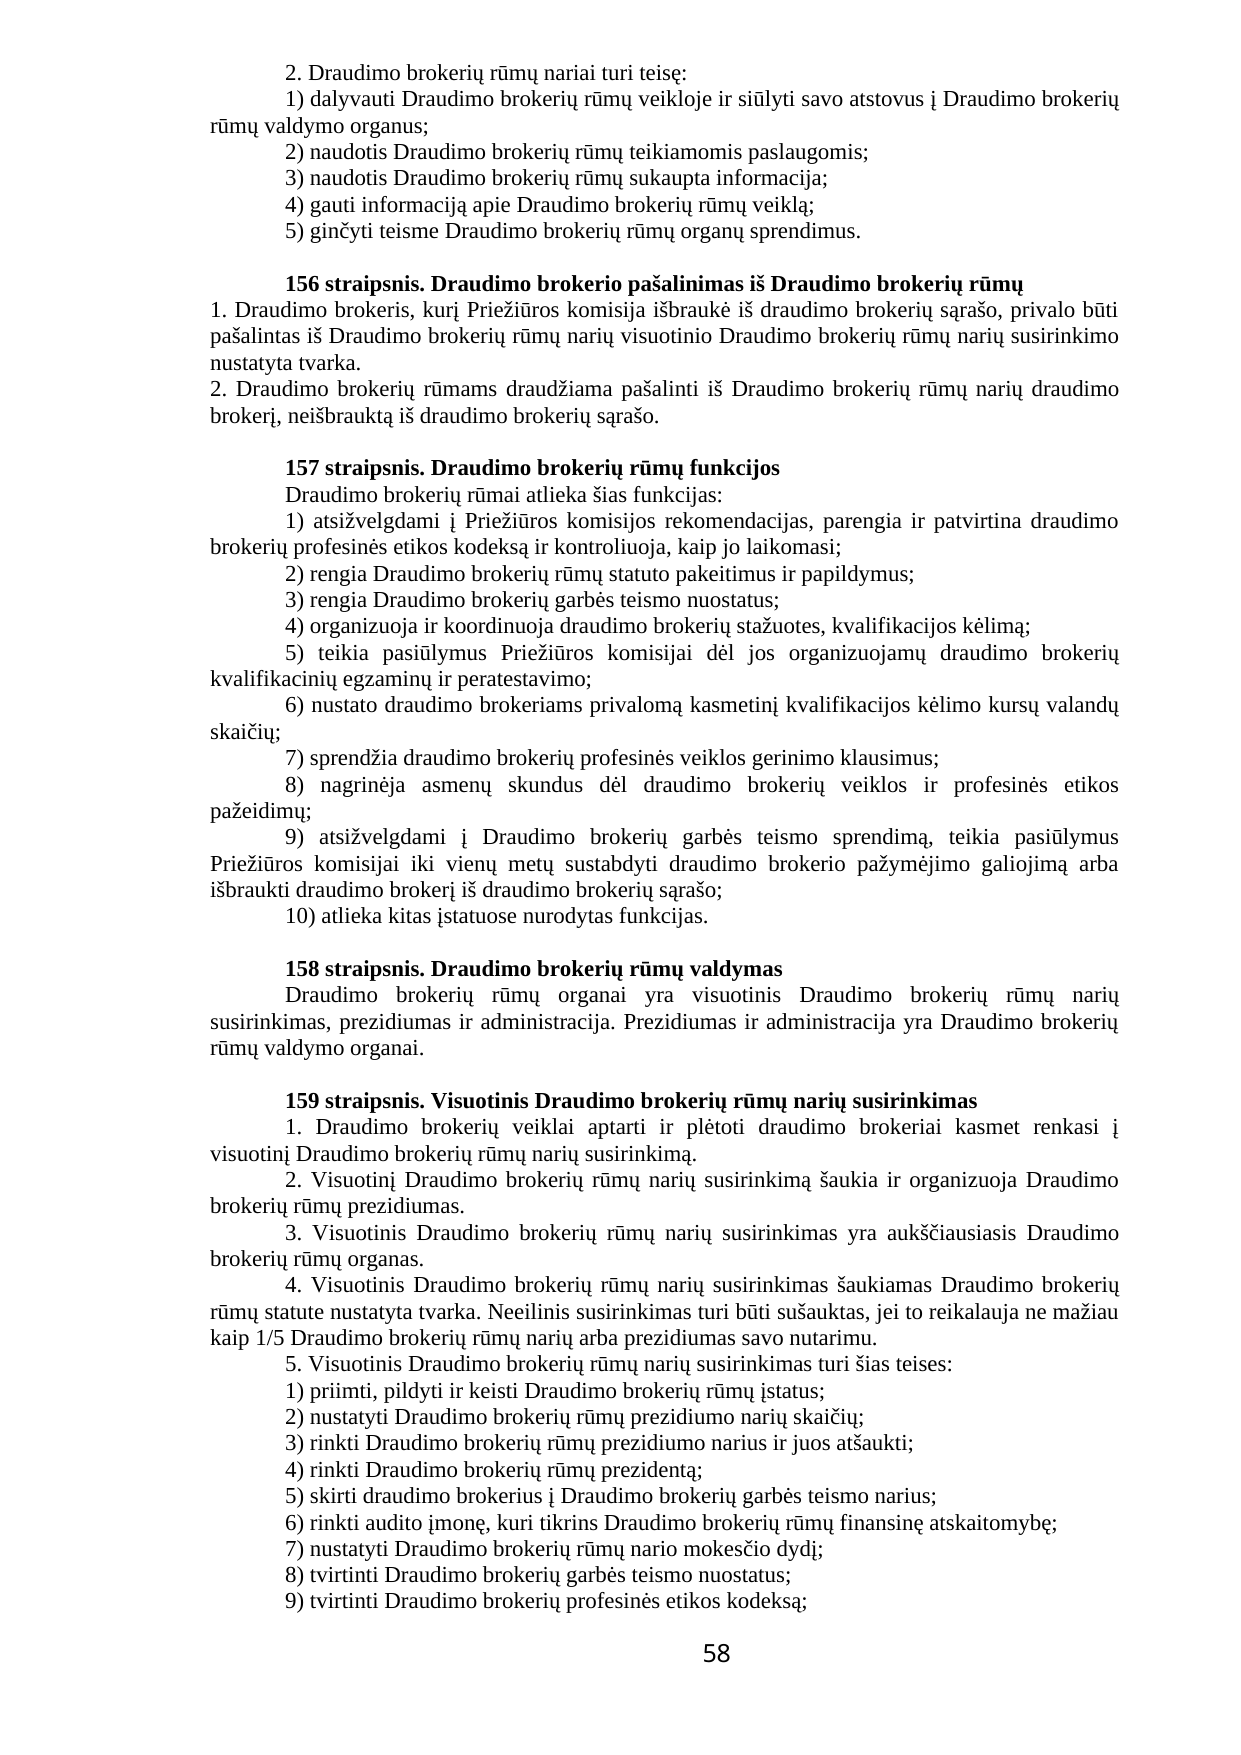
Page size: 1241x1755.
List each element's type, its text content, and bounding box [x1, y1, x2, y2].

text 159 straipsnis. Visuotinis Draudimo brokerių rūmų narių susirinkimas [210, 1087, 1120, 1113]
text 8) nagrinėja asmenų skundus dėl draudimo brokerių veiklos ir profesinės etikos pažeidimų; [210, 771, 1120, 823]
text 1) atsižvelgdami į Priežiūros komisijos rekomendacijas, parengia ir patvirtina draudimo brokerių profesinės etikos kodeksą ir kontroliuoja, kaip jo laikomasi; [210, 507, 1120, 560]
text 2) naudotis Draudimo brokerių rūmų teikiamomis paslaugomis; [210, 138, 1120, 164]
text 1) dalyvauti Draudimo brokerių rūmų veikloje ir siūlyti savo atstovus į Draudimo brokerių rūmų valdymo organus; [210, 85, 1120, 138]
text 7) sprendžia draudimo brokerių profesinės veiklos gerinimo klausimus; [210, 744, 1120, 771]
text 3. Visuotinis Draudimo brokerių rūmų narių susirinkimas yra aukščiausiasis Draudimo brokerių rūmų organas. [210, 1219, 1120, 1271]
text 3) rengia Draudimo brokerių garbės teismo nuostatus; [210, 586, 1120, 612]
text 4. Visuotinis Draudimo brokerių rūmų narių susirinkimas šaukiamas Draudimo brokerių rūmų statute nustatyta tvarka. Neeilinis susirinkimas turi būti sušauktas, jei to reikalauja ne mažiau kaip 1/5 Draudimo brokerių rūmų narių arba prezidiumas savo nutarimu. [210, 1271, 1120, 1350]
text 4) rinkti Draudimo brokerių rūmų prezidentą; [210, 1456, 1120, 1482]
text 2) rengia Draudimo brokerių rūmų statuto pakeitimus ir papildymus; [210, 560, 1120, 586]
text 2) nustatyti Draudimo brokerių rūmų prezidiumo narių skaičių; [210, 1403, 1120, 1429]
text 2. Draudimo brokerių rūmų nariai turi teisę: [210, 59, 1120, 85]
text 1. Draudimo brokerių veiklai aptarti ir plėtoti draudimo brokeriai kasmet renkasi į visuotinį Draudimo brokerių rūmų narių susirinkimą. [210, 1113, 1120, 1166]
text 7) nustatyti Draudimo brokerių rūmų nario mokesčio dydį; [210, 1535, 1120, 1561]
text 2. Visuotinį Draudimo brokerių rūmų narių susirinkimą šaukia ir organizuoja Draudimo brokerių rūmų prezidiumas. [210, 1166, 1120, 1219]
text 157 straipsnis. Draudimo brokerių rūmų funkcijos [210, 454, 1120, 481]
text 3) naudotis Draudimo brokerių rūmų sukaupta informacija; [210, 164, 1120, 191]
text 1) priimti, pildyti ir keisti Draudimo brokerių rūmų įstatus; [210, 1377, 1120, 1403]
text 8) tvirtinti Draudimo brokerių garbės teismo nuostatus; [210, 1561, 1120, 1588]
text 156 straipsnis. Draudimo brokerio pašalinimas iš Draudimo brokerių rūmų [285, 270, 1120, 296]
text 5) teikia pasiūlymus Priežiūros komisijai dėl jos organizuojamų draudimo brokerių kvalifikacinių egzaminų ir peratestavimo; [210, 639, 1120, 692]
text 4) gauti informaciją apie Draudimo brokerių rūmų veiklą; [210, 191, 1120, 217]
text 4) organizuoja ir koordinuoja draudimo brokerių stažuotes, kvalifikacijos kėlimą; [210, 612, 1120, 639]
text 6) rinkti audito įmonę, kuri tikrins Draudimo brokerių rūmų finansinę atskaitomybę; [210, 1508, 1120, 1535]
text 1. Draudimo brokeris, kurį Priežiūros komisija išbraukė iš draudimo brokerių sąrašo, privalo būti pašalintas iš Draudimo brokerių rūmų narių visuotinio Draudimo brokerių rūmų narių susirinkimo nustatyta tvarka. [210, 296, 1120, 375]
text 6) nustato draudimo brokeriams privalomą kasmetinį kvalifikacijos kėlimo kursų valandų skaičių; [210, 692, 1120, 744]
text 5. Visuotinis Draudimo brokerių rūmų narių susirinkimas turi šias teises: [210, 1350, 1120, 1377]
text 9) atsižvelgdami į Draudimo brokerių garbės teismo sprendimą, teikia pasiūlymus Priežiūros komisijai iki vienų metų sustabdyti draudimo brokerio pažymėjimo galiojimą arba išbraukti draudimo brokerį iš draudimo brokerių sąrašo; [210, 823, 1120, 902]
text Draudimo brokerių rūmai atlieka šias funkcijas: [210, 481, 1120, 507]
text 3) rinkti Draudimo brokerių rūmų prezidiumo narius ir juos atšaukti; [210, 1429, 1120, 1456]
text 5) ginčyti teisme Draudimo brokerių rūmų organų sprendimus. [210, 217, 1120, 243]
text 158 straipsnis. Draudimo brokerių rūmų valdymas [210, 955, 1120, 981]
text Draudimo brokerių rūmų organai yra visuotinis Draudimo brokerių rūmų narių susirinkimas, prezidiumas ir administracija. Prezidiumas ir administracija yra Draudimo brokerių rūmų valdymo organai. [210, 981, 1120, 1061]
text 5) skirti draudimo brokerius į Draudimo brokerių garbės teismo narius; [210, 1482, 1120, 1508]
text 10) atlieka kitas įstatuose nurodytas funkcijas. [210, 902, 1120, 929]
text 2. Draudimo brokerių rūmams draudžiama pašalinti iš Draudimo brokerių rūmų narių draudimo brokerį, neišbrauktą iš draudimo brokerių sąrašo. [210, 375, 1120, 428]
text 9) tvirtinti Draudimo brokerių profesinės etikos kodeksą; [210, 1588, 1120, 1614]
